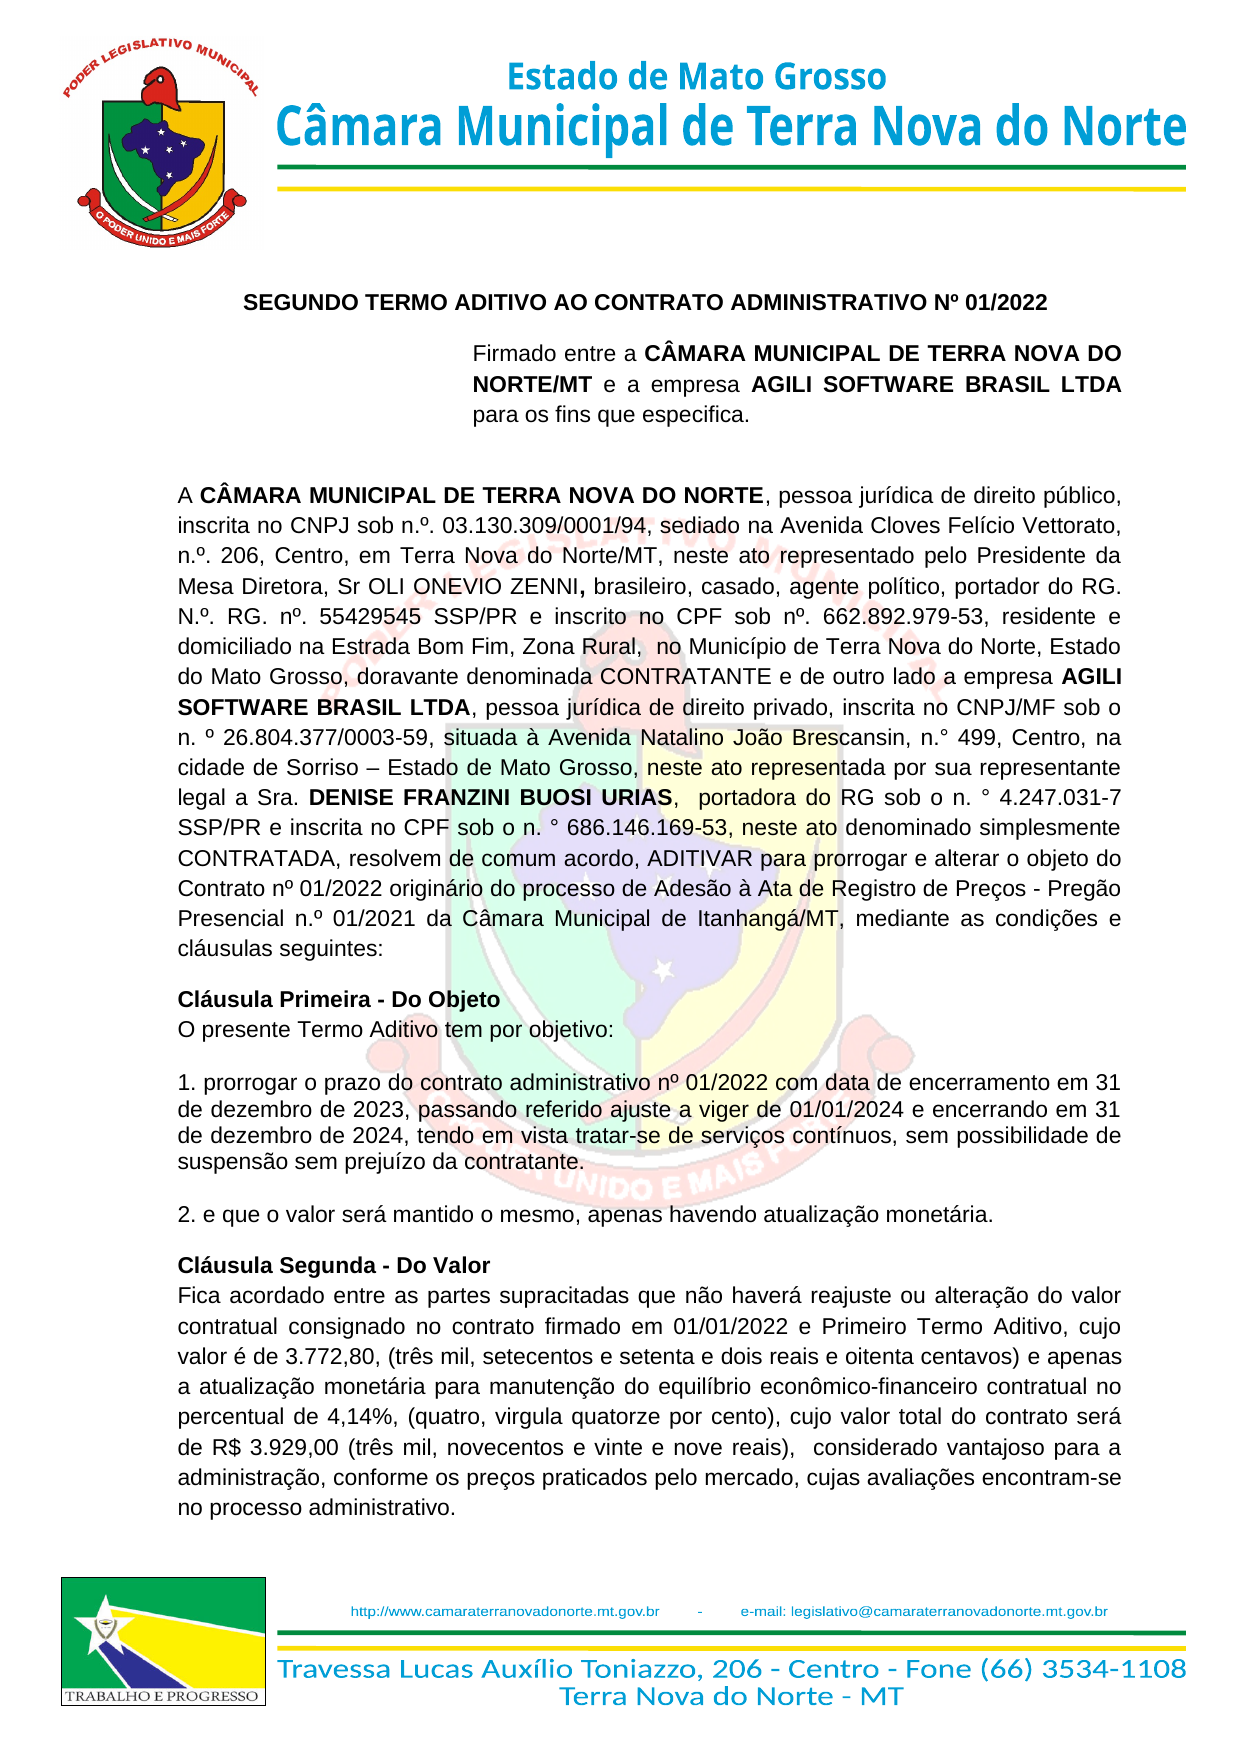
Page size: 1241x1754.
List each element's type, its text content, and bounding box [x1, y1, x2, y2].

text 1. prorrogar o prazo do contrato administrativo nº 01/2022 com data de encerramento em 31 de dezembro de 2023, passando referido ajuste a viger de 01/01/2024 e encerrando em 31 de dezembro de 2024, tendo em vista tratar-se de serviços contínuos, sem possibilidade de suspensão sem prejuízo da contratante. [971, 1069, 1122, 1174]
picture [59, 36, 264, 250]
picture [360, 1607, 372, 1614]
text Cláusula Primeira - Do Objeto [971, 986, 1122, 1013]
text 1. prorrogar o prazo do contrato administrativo nº 01/2022 com data de encerramento em 31 de dezembro de 2023, passando referido ajuste a viger de 01/01/2024 e encerrando em 31 de dezembro de 2024, tendo em vista tratar-se de serviços contínuos, sem possibilidade de suspensão sem prejuízo da contratante. [177, 1069, 307, 1174]
picture [581, 1607, 592, 1616]
text 2. e que o valor será mantido o mesmo, apenas havendo atualização monetária. [604, 1201, 1122, 1227]
text A CÂMARA MUNICIPAL DE TERRA NOVA DO NORTE, pessoa jurídica de direito público, inscrita no CNPJ sob n.º. 03.130.309/0001/94, sediado na Avenida Cloves Felício Vettorato, n.º. 206, Centro, em Terra Nova do Norte/MT, neste ato representado pelo Presidente da Mesa Diretora, Sr OLI ONEVIO ZENNI, brasileiro, casado, agente político, portador do RG. N.º. RG. nº. 55429545 SSP/PR e inscrito no CPF sob nº. 662.892.979-53, residente e domiciliado na Estrada Bom Fim, Zona Rural, no Município de Terra Nova do Norte, Estado do Mato Grosso, doravante denominada CONTRATANTE e de outro lado a empresa AGILI SOFTWARE BRASIL LTDA, pessoa jurídica de direito privado, inscrita no CNPJ/MF sob o n. º 26.804.377/0003-59, situada à Avenida Natalino João Brescansin, n.° 499, Centro, na cidade de Sorriso – Estado de Mato Grosso, neste ato representada por sua representante legal a Sra. DENISE FRANZINI BUOSI URIAS, portadora do RG sob o n. ° 4.247.031-7 SSP/PR e inscrita no CPF sob o n. ° 686.146.169-53, neste ato denominado simplesmente CONTRATADA, resolvem de comum acordo, ADITIVAR para prorrogar e alterar o objeto do Contrato nº 01/2022 originário do processo de Adesão à Ata de Registro de Preços - Pregão Presencial n.º 01/2021 da Câmara Municipal de Itanhangá/MT, mediante as condições e cláusulas seguintes: [177, 482, 1122, 962]
text 2. e que o valor será mantido o mesmo, apenas havendo atualização monetária. [177, 1201, 602, 1227]
picture [797, 1608, 802, 1616]
picture [476, 1607, 488, 1616]
text Firmado entre a CÂMARA MUNICIPAL DE TERRA NOVA DO NORTE/MT e a empresa AGILI SOFTWARE BRASIL LTDA para os fins que especifica. [472, 340, 1122, 427]
picture [863, 1613, 872, 1618]
picture [834, 1606, 841, 1614]
picture [862, 1606, 872, 1611]
text SEGUNDO TERMO ADITIVO AO CONTRATO ADMINISTRATIVO Nº 01/2022 [222, 289, 1070, 316]
text O presente Termo Aditivo tem por objetivo: [971, 1016, 1122, 1043]
picture [62, 1578, 265, 1705]
text Fica acordado entre as partes supracitadas que não haverá reajuste ou alteração do valor contratual consignado no contrato firmado em 01/01/2022 e Primeiro Termo Aditivo, cujo valor é de 3.772,80, (três mil, setecentos e setenta e dois reais e oitenta centavos) e apenas a atualização monetária para manutenção do equilíbrio econômico-financeiro contratual no percentual de 4,14%, (quatro, virgula quatorze por cento), cujo valor total do contrato será de R$ 3.929,00 (três mil, novecentos e vinte e nove reais), considerado vantajoso para a administração, conforme os preços praticados pelo mercado, cujas avaliações encontram-se no processo administrativo. [177, 1282, 1122, 1520]
text Cláusula Primeira - Do Objeto [177, 986, 307, 1013]
text O presente Termo Aditivo tem por objetivo: [177, 1016, 307, 1043]
text Cláusula Segunda - Do Valor [177, 1252, 1122, 1279]
